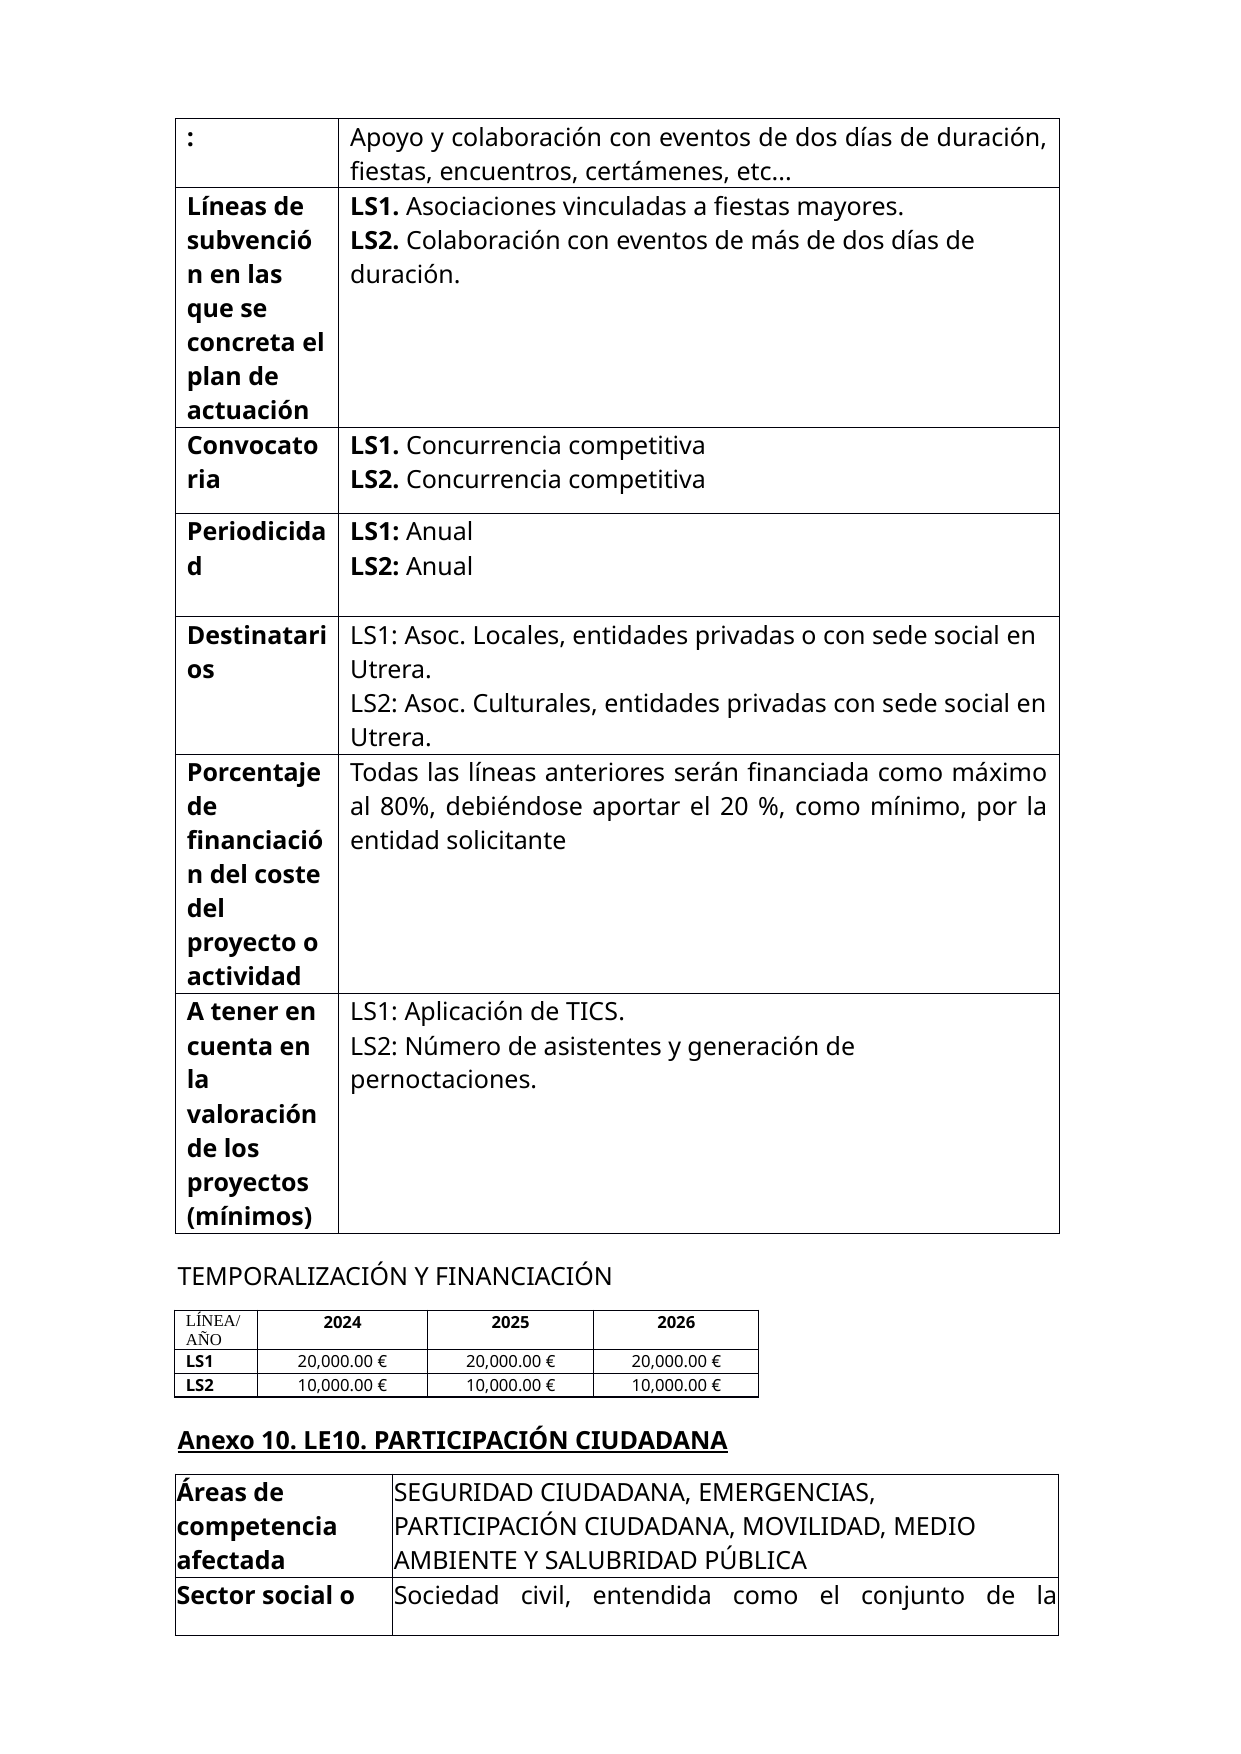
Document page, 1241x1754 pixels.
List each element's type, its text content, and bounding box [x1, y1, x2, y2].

table_header LÍNEA/AÑO [175, 1311, 257, 1349]
table_cell LS1. Concurrencia competitiva LS2. Concurrencia competitiva [339, 428, 1059, 513]
table_cell Convocatoria [176, 428, 338, 513]
table_cell LS1: Anual LS2: Anual [339, 514, 1059, 616]
text Anexo 10. LE10. PARTICIPACIÓN CIUDADANA [177, 1422, 1063, 1457]
table_cell LS1. Asociaciones vinculadas a fiestas mayores. LS2. Colaboración con eventos de más de dos días de duración. [339, 188, 1059, 427]
table_cell 10.000,00 € [258, 1374, 427, 1396]
table_header 2026 [594, 1311, 758, 1349]
table_cell Sociedad civil, entendida como el conjunto de la [393, 1578, 1058, 1635]
table_cell Todas las líneas anteriores serán financiada como máximo al 80%, debiéndose aportar el 20 %, como mínimo, por la entidad solicitante [339, 755, 1059, 993]
table_cell 10.000,00 € [428, 1374, 593, 1396]
table_cell Apoyo y colaboración con eventos de dos días de duración, fiestas, encuentros, certámenes, etc... [339, 119, 1059, 187]
table_cell Porcentaje de financiación del coste del proyecto o actividad [176, 755, 338, 993]
table_cell LS1: Asoc. Locales, entidades privadas o con sede social en Utrera. LS2: Asoc. Culturales, entidades privadas con sede social en Utrera. [339, 617, 1059, 753]
table_cell Destinatarios [176, 617, 338, 753]
table_cell LS2 [175, 1374, 257, 1396]
table_cell Periodicidad [176, 514, 338, 616]
table_cell Sector social o [176, 1578, 392, 1635]
table_cell 20.000,00 € [594, 1350, 758, 1373]
table_cell : [176, 119, 338, 187]
table_header 2024 [258, 1311, 427, 1349]
table_cell A tener en cuenta en la valoración de los proyectos (mínimos) [176, 994, 338, 1232]
table_header 2025 [428, 1311, 593, 1349]
table_header Áreas de competencia afectada [176, 1475, 392, 1577]
table_cell Líneas de subvención en las que se concreta el plan de actuación [176, 188, 338, 427]
table_cell 10.000,00 € [594, 1374, 758, 1396]
table_cell 20.000,00 € [428, 1350, 593, 1373]
table_cell LS1: Aplicación de TICS. LS2: Número de asistentes y generación de pernoctaciones. [339, 994, 1059, 1232]
table_cell 20.000,00 € [258, 1350, 427, 1373]
table_cell LS1 [175, 1350, 257, 1373]
text TEMPORALIZACIÓN Y FINANCIACIÓN [177, 1258, 1063, 1293]
table_header SEGURIDAD CIUDADANA, EMERGENCIAS, PARTICIPACIÓN CIUDADANA, MOVILIDAD, MEDIO AMBIENTE Y SALUBRIDAD PÚBLICA [393, 1475, 1058, 1577]
